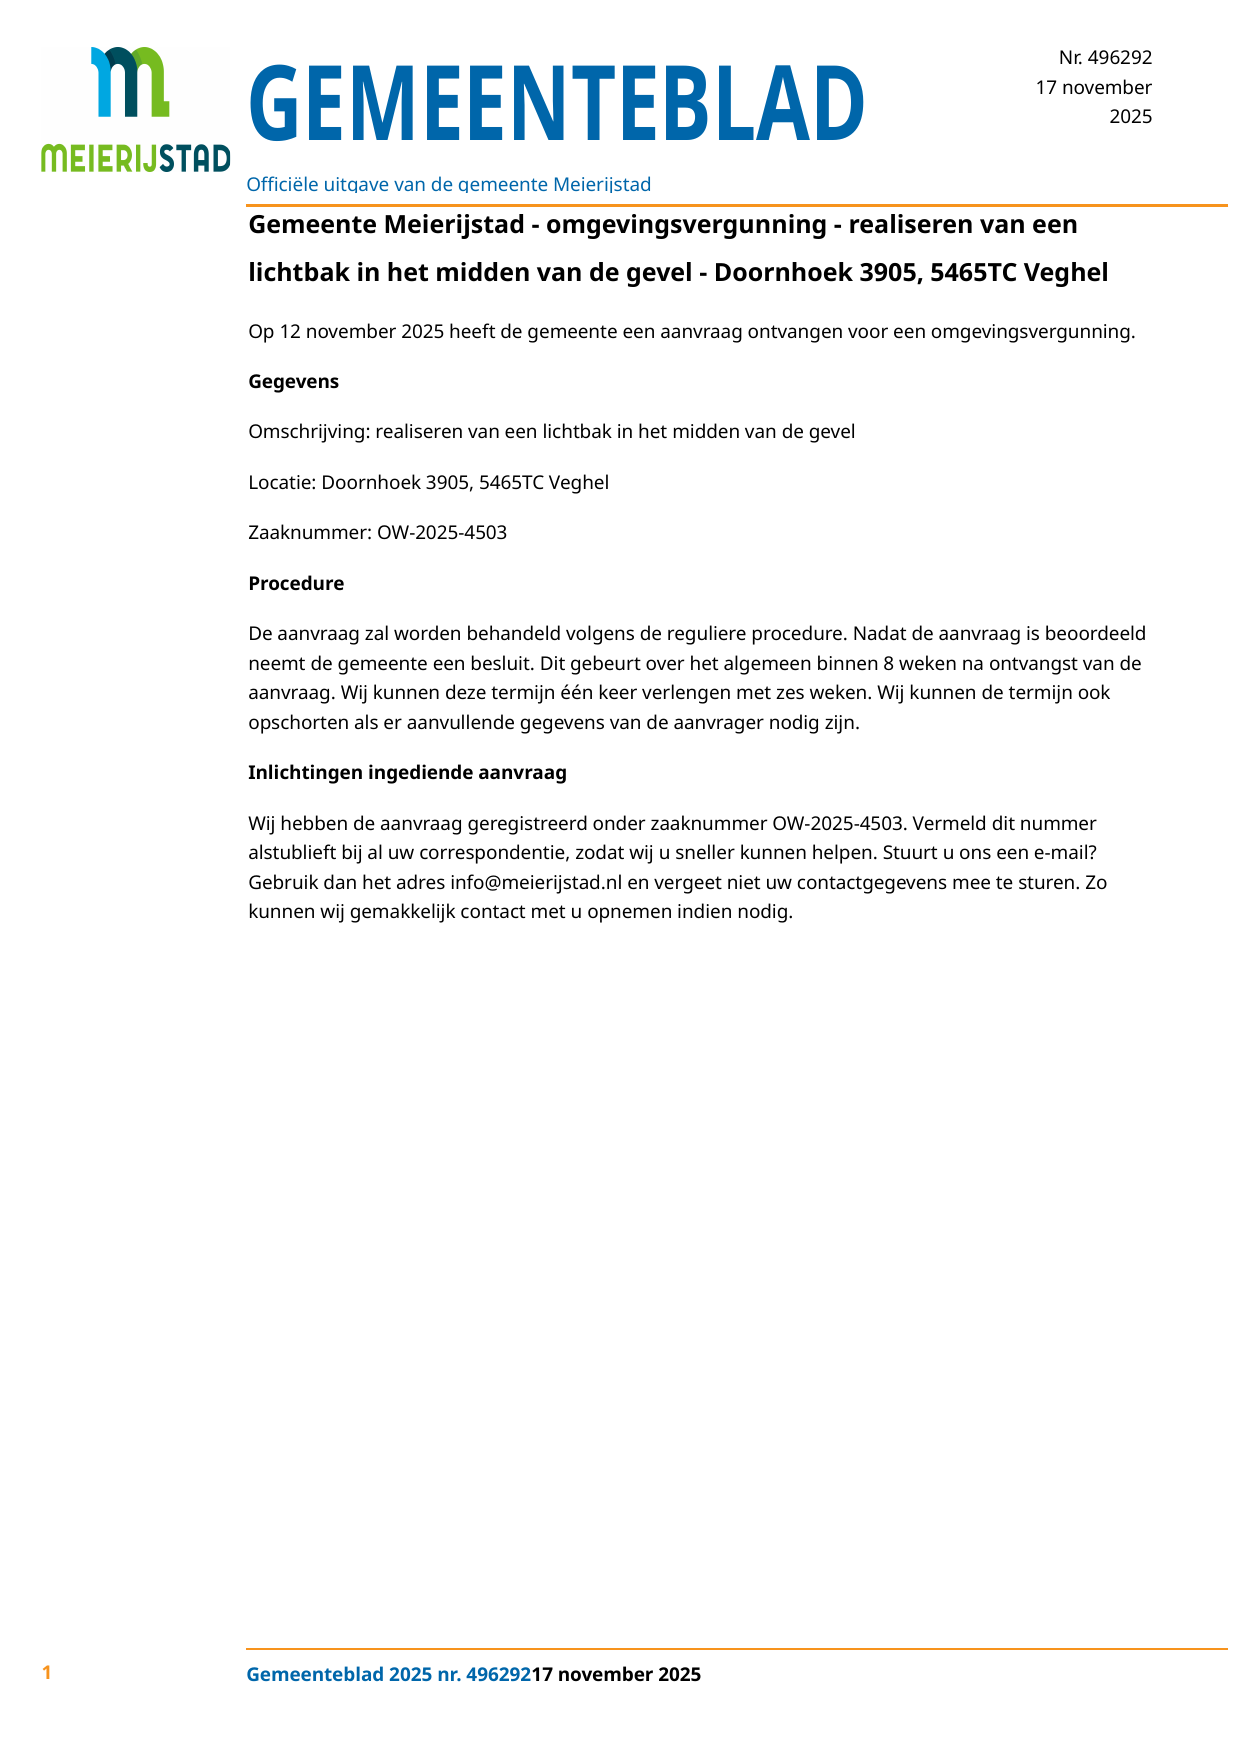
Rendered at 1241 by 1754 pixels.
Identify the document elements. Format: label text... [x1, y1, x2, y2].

text Gemeente Meierijstad - omgevingsvergunning - realiseren van een lichtbak in het midden van de gevel - Doornhoek 3905, 5465TC Veghel [248, 207, 1152, 288]
text Inlichtingen ingediende aanvraag [248, 759, 1152, 785]
text Locatie: Doornhoek 3905, 5465TC Veghel [248, 469, 1152, 495]
text De aanvraag zal worden behandeld volgens de reguliere procedure. Nadat de aanvraag is beoordeeld neemt de gemeente een besluit. Dit gebeurt over het algemeen binnen 8 weken na ontvangst van de aanvraag. Wij kunnen deze termijn één keer verlengen met zes weken. Wij kunnen de termijn ook opschorten als er aanvullende gegevens van de aanvrager nodig zijn. [248, 620, 1152, 735]
text Wij hebben de aanvraag geregistreerd onder zaaknummer OW-2025-4503. Vermeld dit nummer alstublieft bij al uw correspondentie, zodat wij u sneller kunnen helpen. Stuurt u ons een e-mail? Gebruik dan het adres info@meierijstad.nl en vergeet niet uw contactgegevens mee te sturen. Zo kunnen wij gemakkelijk contact met u opnemen indien nodig. [248, 810, 1152, 924]
text Procedure [248, 570, 1152, 596]
text Gegevens [248, 368, 1152, 394]
text Op 12 november 2025 heeft de gemeente een aanvraag ontvangen voor een omgevingsvergunning. [248, 318, 1152, 344]
picture [41, 47, 231, 172]
text Zaaknummer: OW-2025-4503 [248, 519, 1152, 545]
text Omschrijving: realiseren van een lichtbak in het midden van de gevel [248, 419, 1152, 444]
